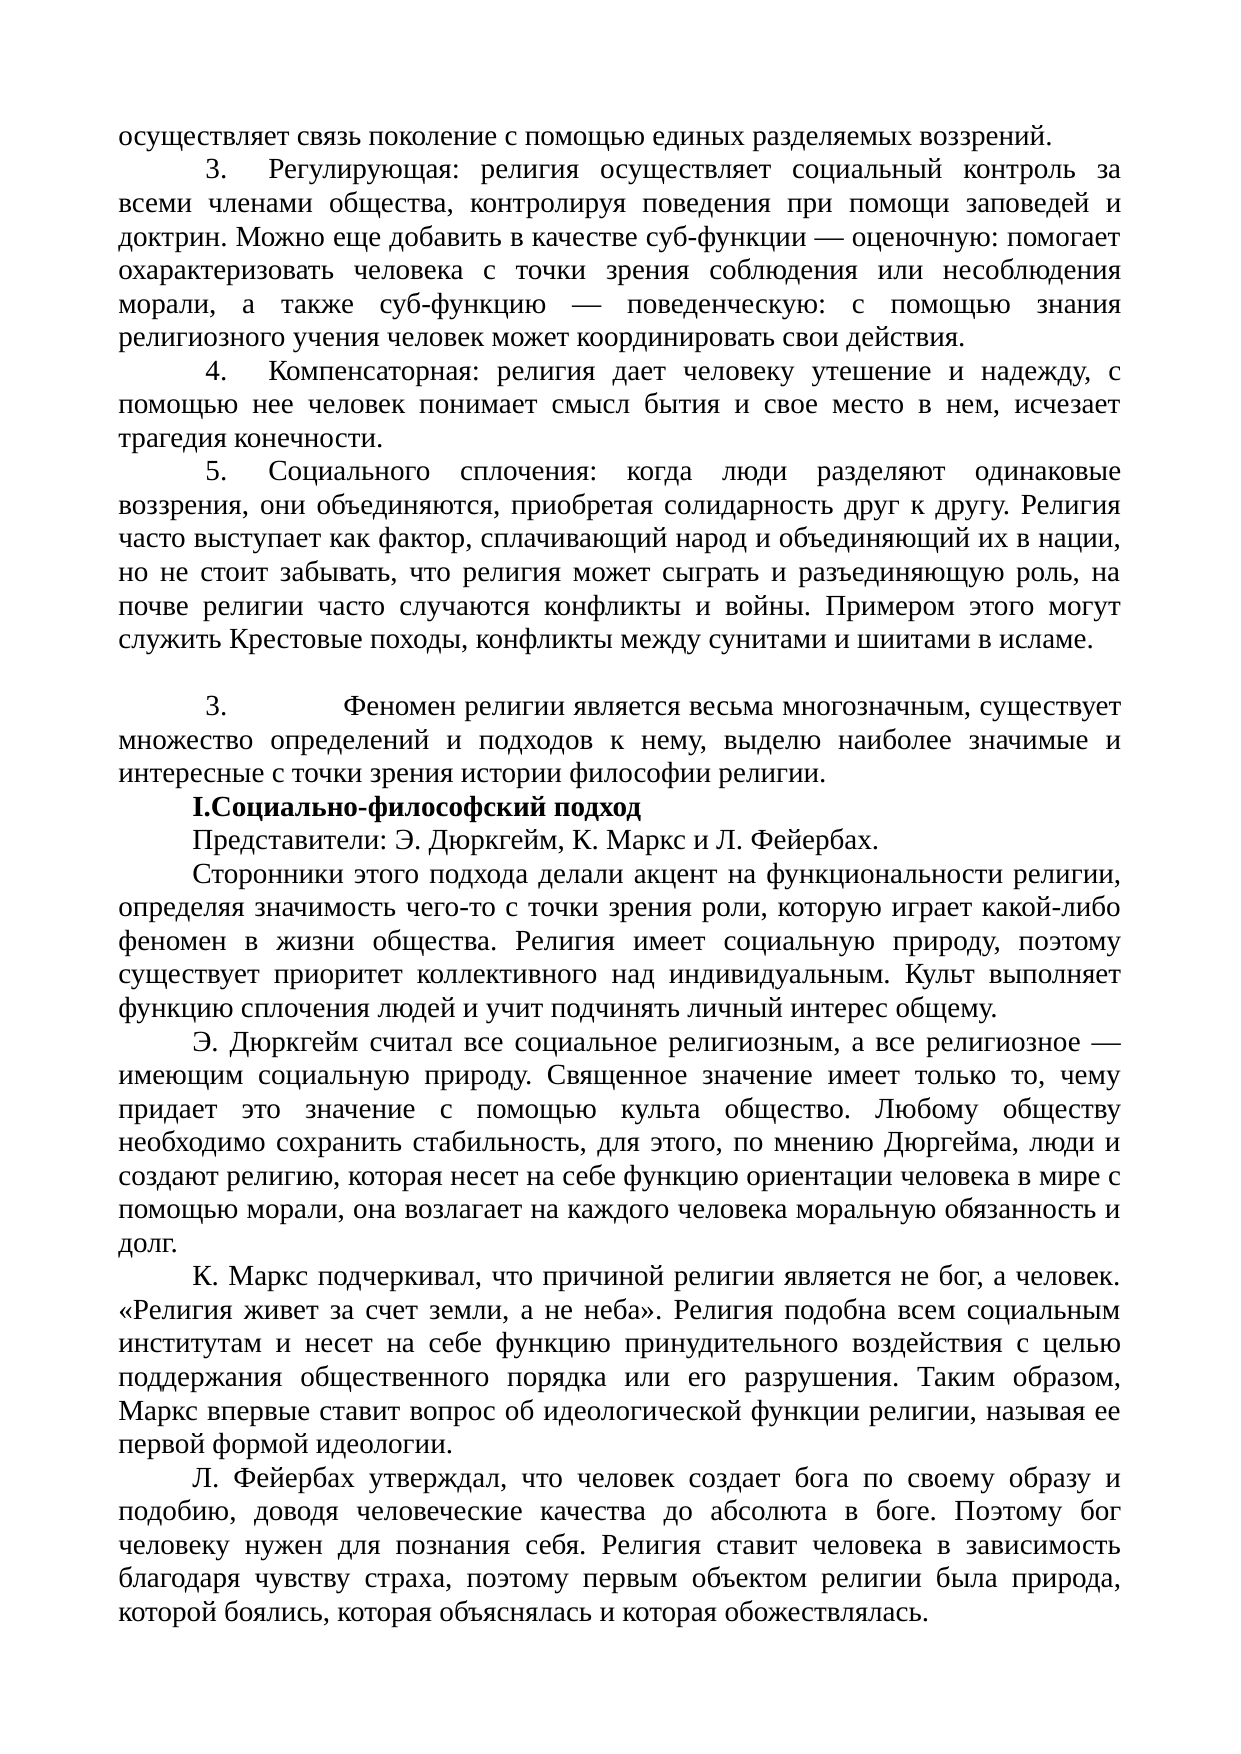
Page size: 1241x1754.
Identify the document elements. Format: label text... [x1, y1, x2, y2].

list Феномен религии является весьма многозначным, существует множество определений и подходов к нему, выделю наиболее значимые и интересные с точки зрения истории философии религии. [118, 688, 1122, 789]
list Представители: Э. Дюркгейм, К. Маркс и Л. Фейербах. [118, 822, 1122, 856]
list I.Социально-философский подход [118, 789, 1122, 822]
list Сторонники этого подхода делали акцент на функциональности религии, определяя значимость чего-то с точки зрения роли, которую играет какой-либо феномен в жизни общества. Религия имеет социальную природу, поэтому существует приоритет коллективного над индивидуальным. Культ выполняет функцию сплочения людей и учит подчинять личный интерес общему. [118, 856, 1122, 1024]
list Компенсаторная: религия дает человеку утешение и надежду, с помощью нее человек понимает смысл бытия и свое место в нем, исчезает трагедия конечности. [118, 353, 1122, 453]
list Л. Фейербах утверждал, что человек создает бога по своему образу и подобию, доводя человеческие качества до абсолюта в боге. Поэтому бог человеку нужен для познания себя. Религия ставит человека в зависимость благодаря чувству страха, поэтому первым объектом религии была природа, которой боялись, которая объяснялась и которая обожествлялась. [118, 1460, 1122, 1627]
list осуществляет связь поколение с помощью единых разделяемых воззрений. [118, 118, 1122, 152]
list Социального сплочения: когда люди разделяют одинаковые воззрения, они объединяются, приобретая солидарность друг к другу. Религия часто выступает как фактор, сплачивающий народ и объединяющий их в нации, но не стоит забывать, что религия может сыграть и разъединяющую роль, на почве религии часто случаются конфликты и войны. Примером этого могут служить Крестовые походы, конфликты между сунитами и шиитами в исламе. [118, 453, 1122, 655]
list Э. Дюркгейм считал все социальное религиозным, а все религиозное — имеющим социальную природу. Священное значение имеет только то, чему придает это значение с помощью культа общество. Любому обществу необходимо сохранить стабильность, для этого, по мнению Дюргейма, люди и создают религию, которая несет на себе функцию ориентации человека в мире с помощью морали, она возлагает на каждого человека моральную обязанность и долг. [118, 1024, 1122, 1258]
list К. Маркс подчеркивал, что причиной религии является не бог, а человек. «Религия живет за счет земли, а не неба». Религия подобна всем социальным институтам и несет на себе функцию принудительного воздействия с целью поддержания общественного порядка или его разрушения. Таким образом, Маркс впервые ставит вопрос об идеологической функции религии, называя ее первой формой идеологии. [118, 1258, 1122, 1460]
list Регулирующая: религия осуществляет социальный контроль за всеми членами общества, контролируя поведения при помощи заповедей и доктрин. Можно еще добавить в качестве суб-функции — оценочную: помогает охарактеризовать человека с точки зрения соблюдения или несоблюдения морали, а также суб-функцию — поведенческую: с помощью знания религиозного учения человек может координировать свои действия. [118, 152, 1122, 353]
